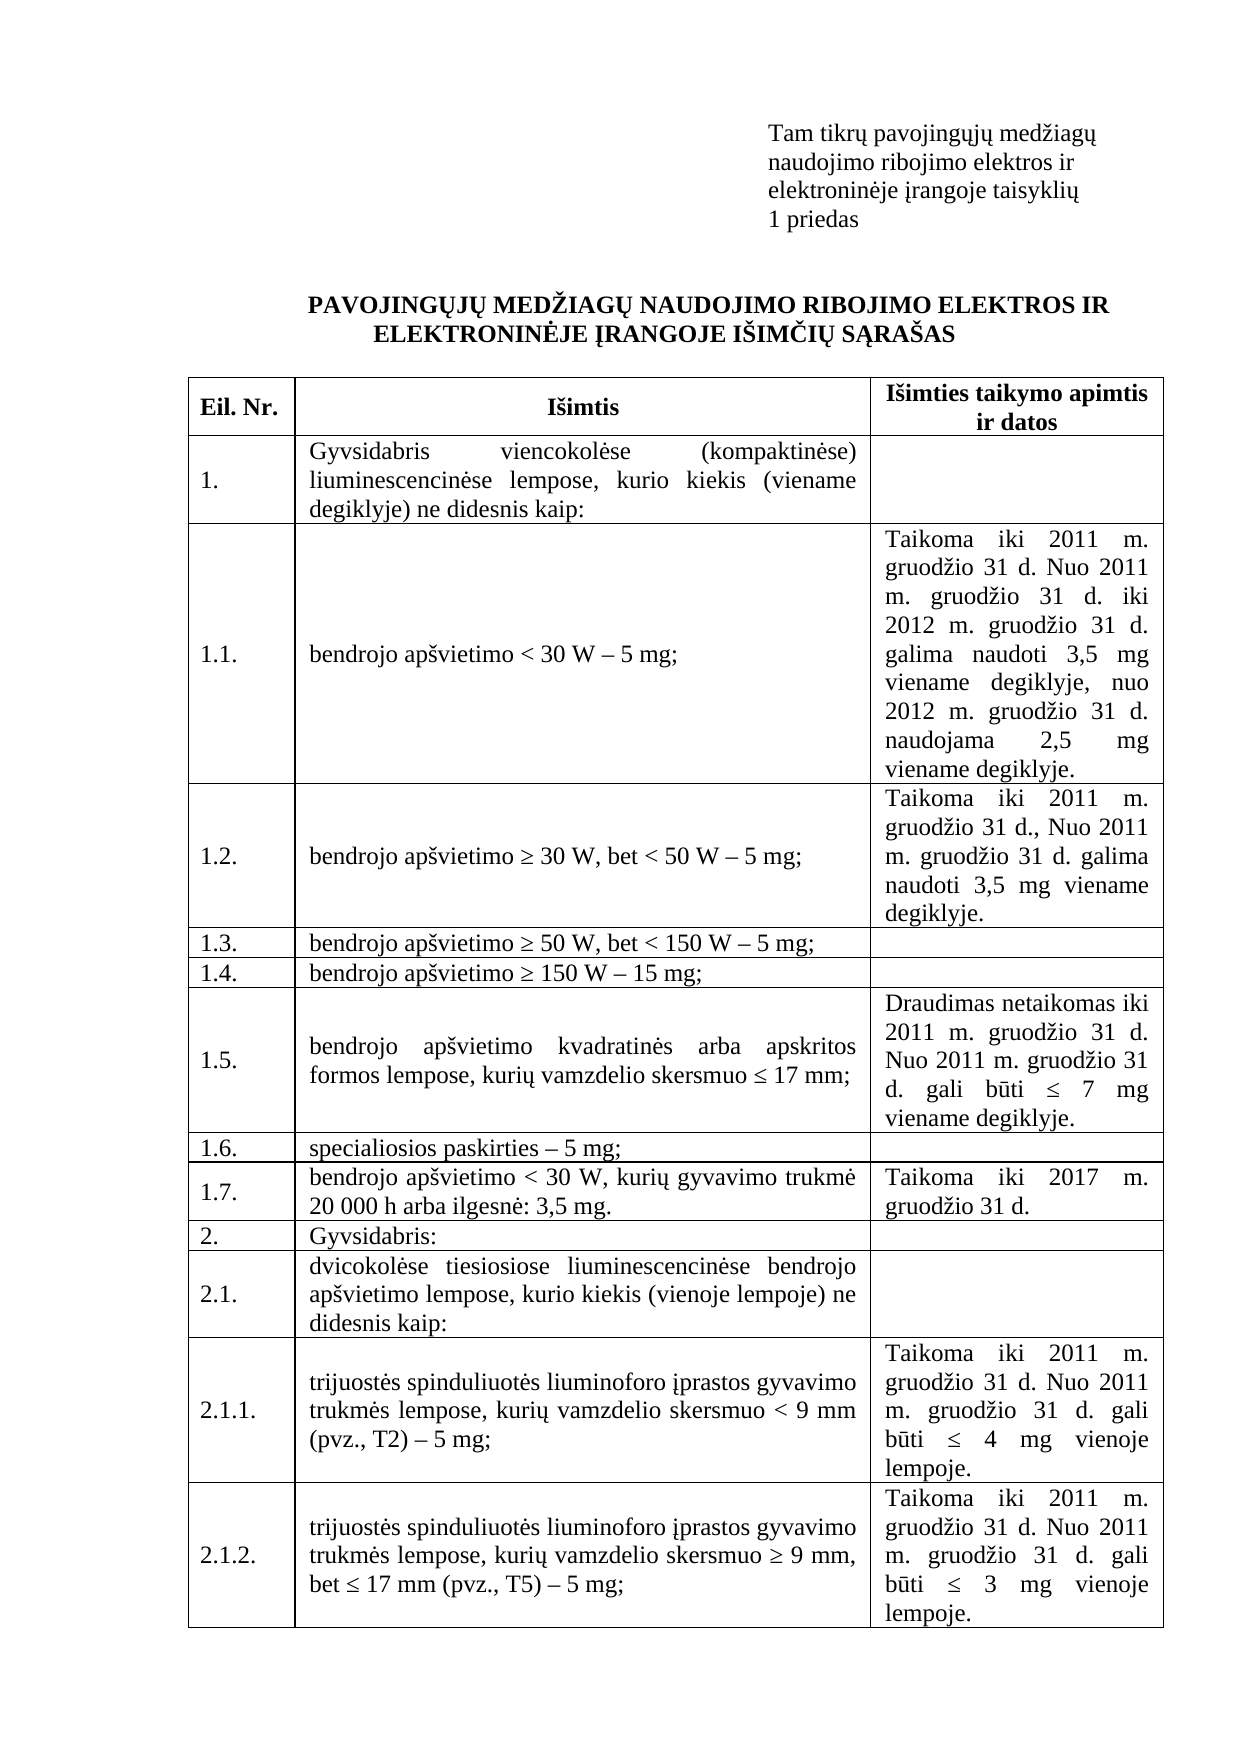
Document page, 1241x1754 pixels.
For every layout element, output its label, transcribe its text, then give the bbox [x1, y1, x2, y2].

table_header Išimties taikymo apimtis ir datos [871, 378, 1163, 435]
table_cell 2.1.1. [189, 1338, 294, 1482]
table_cell 1.1. [189, 524, 294, 782]
table_cell trijuostės spinduliuotės liuminoforo įprastos gyvavimo trukmės lempose, kurių vamzdelio skersmuo < 9 mm (pvz., T2) – 5 mg; [296, 1338, 870, 1482]
table_cell 2.1. [189, 1251, 294, 1337]
table_cell 2. [189, 1221, 294, 1250]
table_cell Taikoma iki 2011 m. gruodžio 31 d. Nuo 2011 m. gruodžio 31 d. gali būti ≤ 4 mg vienoje lempoje. [871, 1338, 1163, 1482]
table_header Eil. Nr. [189, 378, 294, 435]
table_header Išimtis [296, 378, 870, 435]
text elektroninėje įrangoje taisyklių [768, 176, 1152, 204]
table_cell 1. [189, 436, 294, 523]
text Tam tikrų pavojingųjų medžiagų [768, 118, 1152, 147]
table_cell bendrojo apšvietimo < 30 W – 5 mg; [296, 524, 870, 782]
table_cell Draudimas netaikomas iki 2011 m. gruodžio 31 d. Nuo 2011 m. gruodžio 31 d. gali būti ≤ 7 mg viename degiklyje. [871, 988, 1163, 1132]
table_cell trijuostės spinduliuotės liuminoforo įprastos gyvavimo trukmės lempose, kurių vamzdelio skersmuo ≥ 9 mm, bet ≤ 17 mm (pvz., T5) – 5 mg; [296, 1483, 870, 1627]
text 1 priedas [768, 204, 1152, 233]
table_cell 1.7. [189, 1163, 294, 1220]
table_cell [871, 1251, 1163, 1337]
table_cell bendrojo apšvietimo ≥ 50 W, bet < 150 W – 5 mg; [296, 928, 870, 957]
table_cell [871, 1221, 1163, 1250]
table_cell Taikoma iki 2011 m. gruodžio 31 d., Nuo 2011 m. gruodžio 31 d. galima naudoti 3,5 mg viename degiklyje. [871, 784, 1163, 927]
table_cell specialiosios paskirties – 5 mg; [296, 1133, 870, 1161]
text PAVOJINGŲJŲ MEDŽIAGŲ NAUDOJIMO RIBOJIMO ELEKTROS IR ELEKTRONINĖJE ĮRANGOJE IŠIMČIŲ SĄRAŠAS [177, 291, 1152, 348]
table_cell bendrojo apšvietimo ≥ 30 W, bet < 50 W – 5 mg; [296, 784, 870, 927]
table_cell Gyvsidabris: [296, 1221, 870, 1250]
table_cell Taikoma iki 2011 m. gruodžio 31 d. Nuo 2011 m. gruodžio 31 d. gali būti ≤ 3 mg vienoje lempoje. [871, 1483, 1163, 1627]
table_cell bendrojo apšvietimo kvadratinės arba apskritos formos lempose, kurių vamzdelio skersmuo ≤ 17 mm; [296, 988, 870, 1132]
table_cell 1.5. [189, 988, 294, 1132]
table_cell Taikoma iki 2011 m. gruodžio 31 d. Nuo 2011 m. gruodžio 31 d. iki 2012 m. gruodžio 31 d. galima naudoti 3,5 mg viename degiklyje, nuo 2012 m. gruodžio 31 d. naudojama 2,5 mg viename degiklyje. [871, 524, 1163, 782]
table_cell [871, 958, 1163, 987]
text naudojimo ribojimo elektros ir [768, 147, 1152, 176]
table_cell dvicokolėse tiesiosiose liuminescencinėse bendrojo apšvietimo lempose, kurio kiekis (vienoje lempoje) ne didesnis kaip: [296, 1251, 870, 1337]
table_cell 1.3. [189, 928, 294, 957]
table_cell [871, 436, 1163, 523]
table_cell [871, 928, 1163, 957]
table_cell bendrojo apšvietimo ≥ 150 W – 15 mg; [296, 958, 870, 987]
table_cell bendrojo apšvietimo < 30 W, kurių gyvavimo trukmė 20 000 h arba ilgesnė: 3,5 mg. [296, 1163, 870, 1220]
table_cell Taikoma iki 2017 m. gruodžio 31 d. [871, 1163, 1163, 1220]
table_cell Gyvsidabris viencokolėse (kompaktinėse) liuminescencinėse lempose, kurio kiekis (viename degiklyje) ne didesnis kaip: [296, 436, 870, 523]
table_cell [871, 1133, 1163, 1161]
table_cell 1.2. [189, 784, 294, 927]
table_cell 2.1.2. [189, 1483, 294, 1627]
table_cell 1.6. [189, 1133, 294, 1161]
table_cell 1.4. [189, 958, 294, 987]
